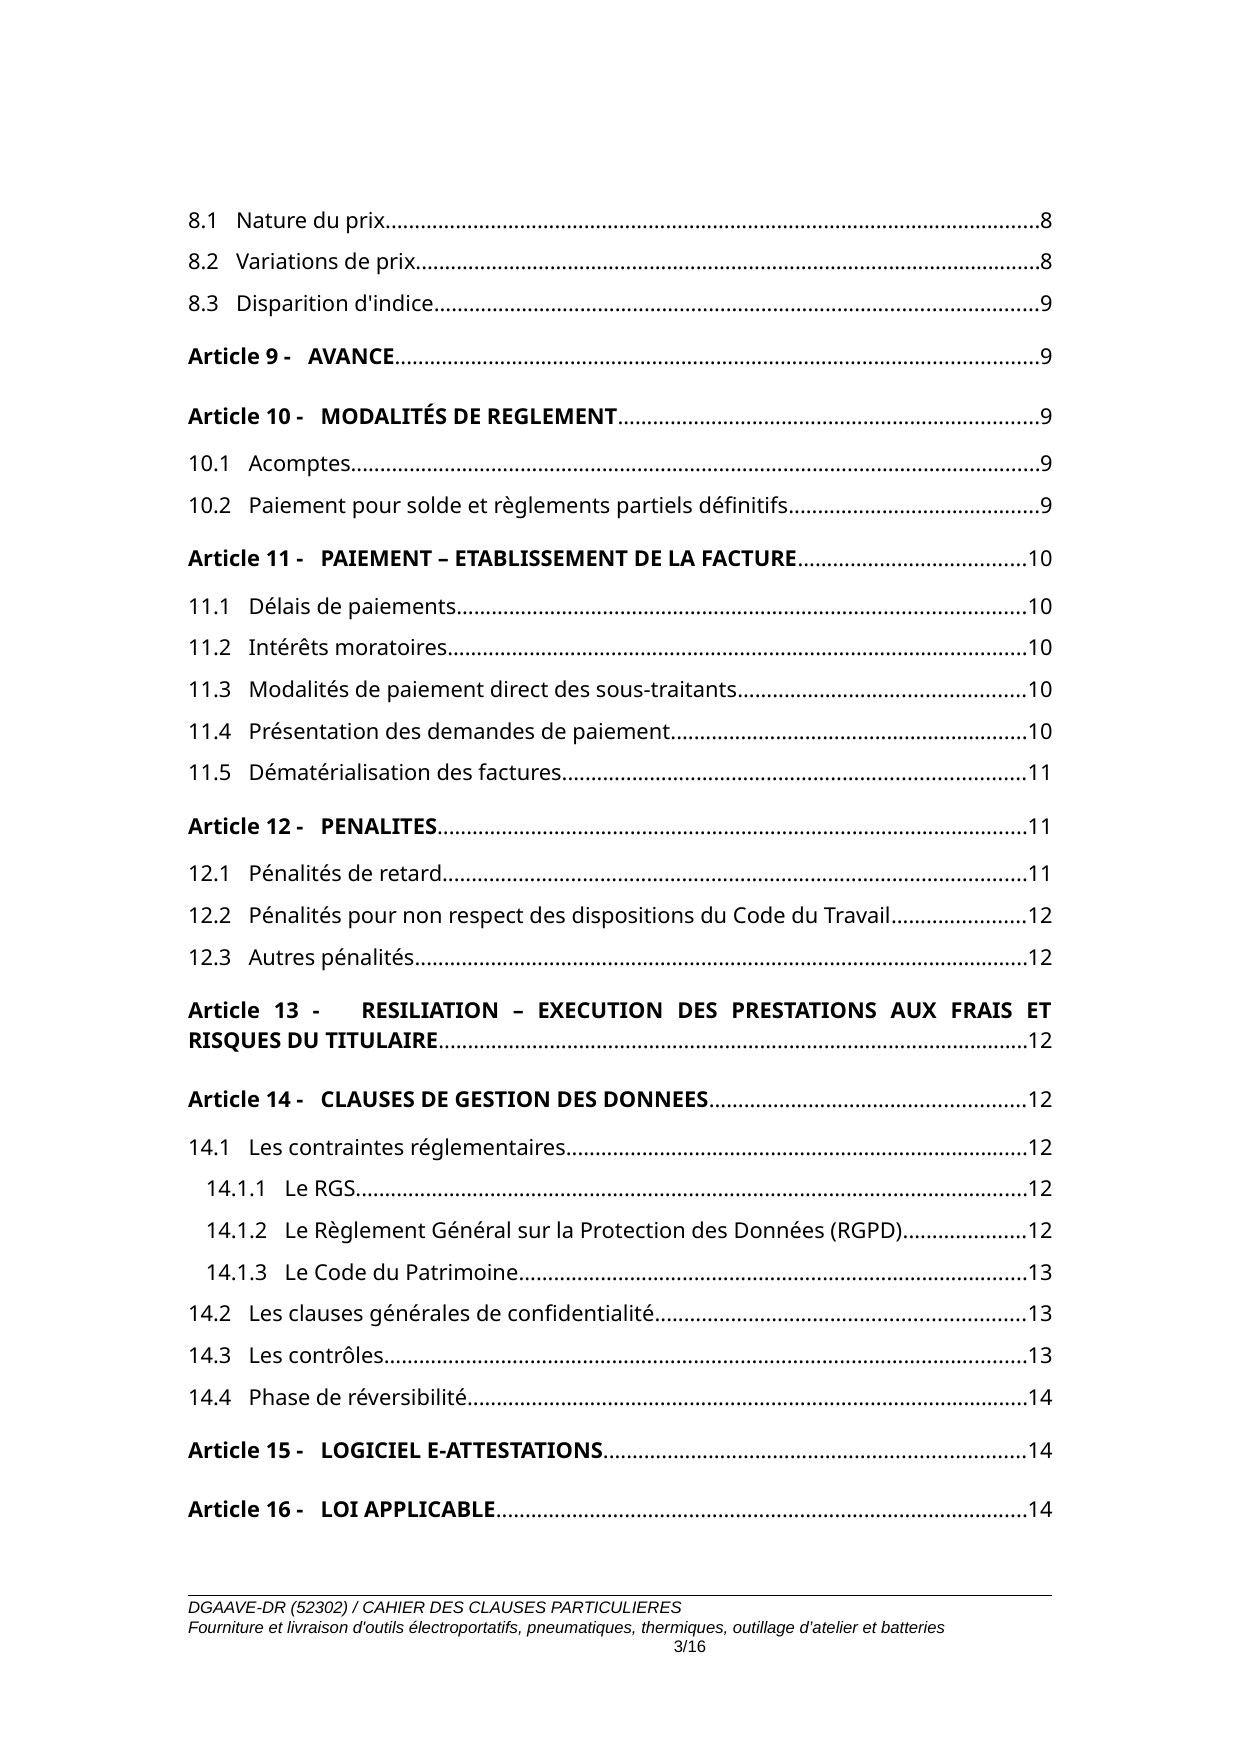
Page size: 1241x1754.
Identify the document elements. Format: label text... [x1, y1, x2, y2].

text 14.4 Phase de réversibilité 14 [188, 1382, 1052, 1411]
text 10.1 Acomptes 9 [188, 448, 1052, 478]
text Article 9 - AVANCE 9 [188, 341, 1052, 371]
text Article 12 - PENALITES 11 [188, 811, 1052, 841]
text 11.2 Intérêts moratoires 10 [188, 632, 1052, 662]
text 14.1.2 Le Règlement Général sur la Protection des Données (RGPD) 12 [206, 1215, 1052, 1245]
text 10.2 Paiement pour solde et règlements partiels définitifs 9 [188, 490, 1052, 519]
text 11.1 Délais de paiements 10 [188, 591, 1052, 621]
text 14.3 Les contrôles 13 [188, 1340, 1052, 1370]
text 14.1 Les contraintes réglementaires 12 [188, 1132, 1052, 1161]
text 14.2 Les clauses générales de confidentialité 13 [188, 1298, 1052, 1328]
text Article 10 - MODALITÉS DE REGLEMENT 9 [188, 401, 1052, 430]
text 11.3 Modalités de paiement direct des sous-traitants 10 [188, 674, 1052, 704]
text 8.2 Variations de prix 8 [188, 246, 1052, 276]
text 12.2 Pénalités pour non respect des dispositions du Code du Travail 12 [188, 900, 1052, 930]
text 14.1.3 Le Code du Patrimoine 13 [206, 1257, 1052, 1286]
text Article 15 - LOGICIEL E-ATTESTATIONS 14 [188, 1435, 1052, 1465]
text Article 16 - LOI APPLICABLE 14 [188, 1494, 1052, 1524]
text 12.3 Autres pénalités 12 [188, 942, 1052, 971]
text 11.5 Dématérialisation des factures 11 [188, 757, 1052, 787]
text 12.1 Pénalités de retard 11 [188, 858, 1052, 888]
text Article 14 - CLAUSES DE GESTION DES DONNEES 12 [188, 1084, 1052, 1114]
text 8.3 Disparition d'indice 9 [188, 288, 1052, 318]
text 11.4 Présentation des demandes de paiement 10 [188, 716, 1052, 746]
text 14.1.1 Le RGS 12 [206, 1173, 1052, 1203]
text Article 11 - PAIEMENT – ETABLISSEMENT DE LA FACTURE 10 [188, 543, 1052, 573]
text Article 13 - RESILIATION – EXECUTION DES PRESTATIONS AUX FRAIS ET RISQUES DU TITULAIRE 12 [188, 995, 1052, 1055]
text 8.1 Nature du prix 8 [188, 204, 1052, 234]
